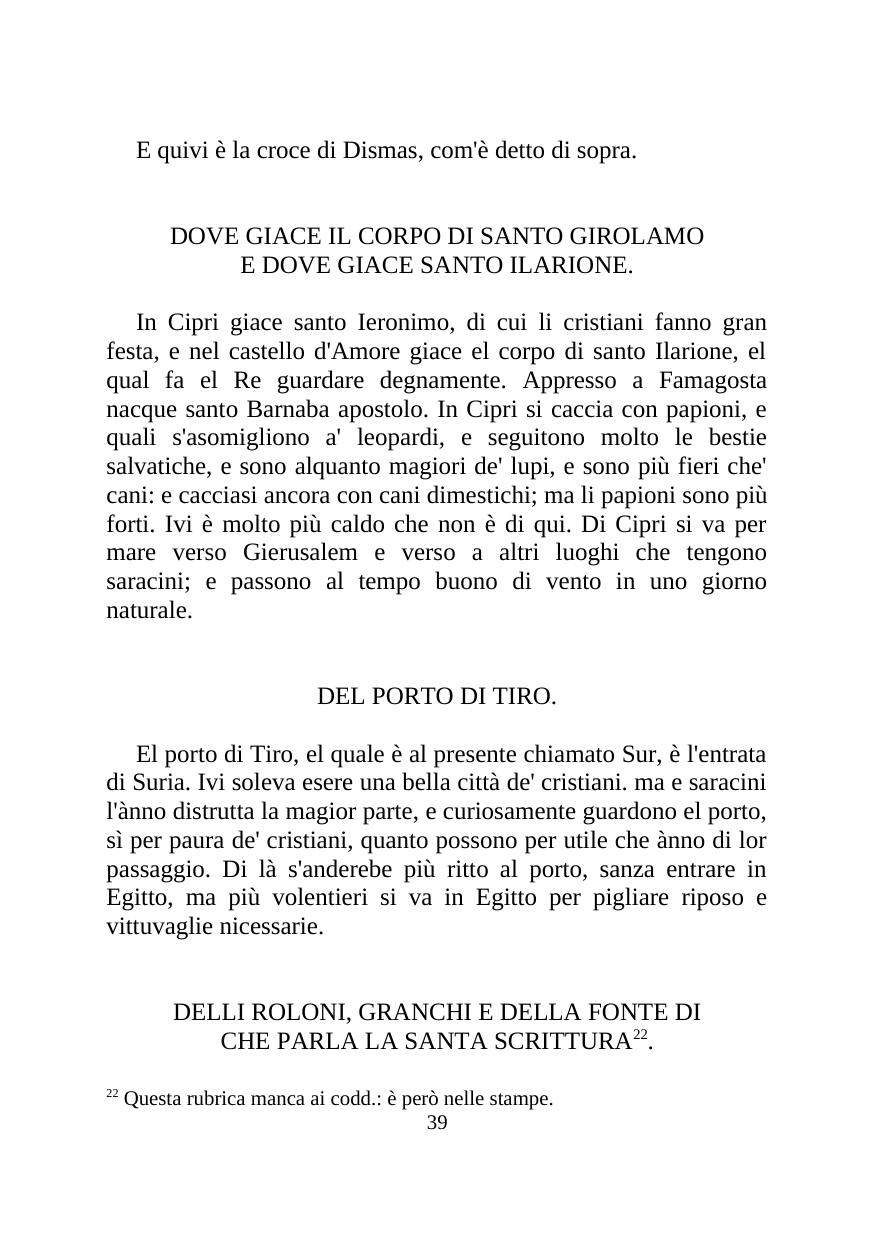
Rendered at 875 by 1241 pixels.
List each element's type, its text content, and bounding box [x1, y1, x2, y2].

text DOVE GIACE IL CORPO DI SANTO GIROLAMO [106, 221, 768, 250]
text CHE PARLA LA SANTA SCRITTURA. [106, 1026, 768, 1055]
text El porto di Tiro, el quale è al presente chiamato Sur, è l'entrata di Suria. Ivi soleva esere una bella città de' cristiani. ma e saracini l'ànno distrutta la magior parte, e curiosamente guardono el porto, sì per paura de' cristiani, quanto possono per utile che ànno di lor passaggio. Di là s'anderebe più ritto al porto, sanza entrare in Egitto, ma più volentieri si va in Egitto per pigliare riposo e vittuvaglie nicessarie. [106, 739, 768, 940]
text Questa rubrica manca ai codd.: è però nelle stampe. [106, 1086, 768, 1110]
text DEL PORTO DI TIRO. [106, 681, 768, 710]
text E quivi è la croce di Dismas, com'è detto di sopra. [106, 135, 768, 164]
text DELLI ROLONI, GRANCHI E DELLA FONTE DI [106, 997, 768, 1026]
text In Cipri giace santo Ieronimo, di cui li cristiani fanno gran festa, e nel castello d'Amore giace el corpo di santo Ilarione, el qual fa el Re guardare degnamente. Appresso a Famagosta nacque santo Barnaba apostolo. In Cipri si caccia con papioni, e quali s'asomigliono a' leopardi, e seguitono molto le bestie salvatiche, e sono alquanto magiori de' lupi, e sono più fieri che' cani: e cacciasi ancora con cani dimestichi; ma li papioni sono più forti. Ivi è molto più caldo che non è di qui. Di Cipri si va per mare verso Gierusalem e verso a altri luoghi che tengono saracini; e passono al tempo buono di vento in uno giorno naturale. [106, 307, 768, 624]
text E DOVE GIACE SANTO ILARIONE. [106, 250, 768, 279]
